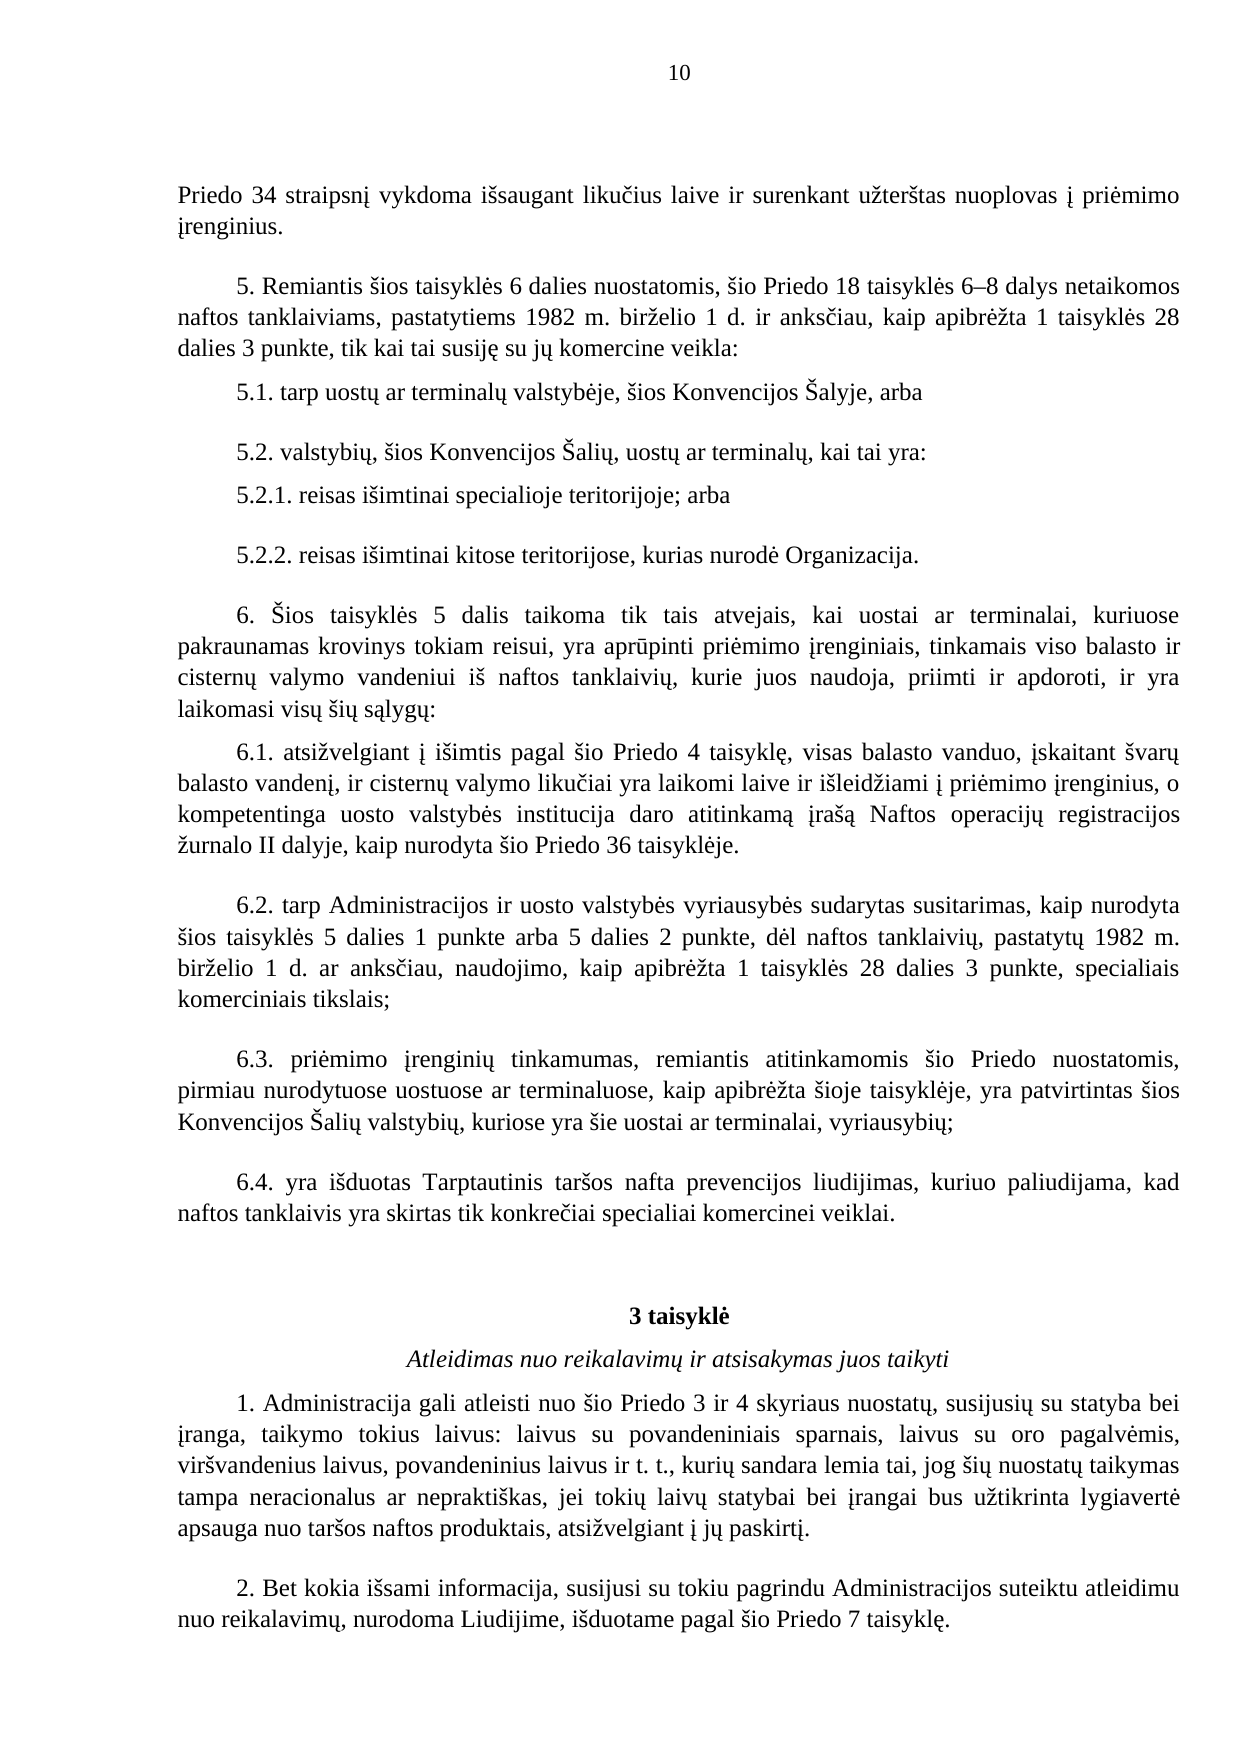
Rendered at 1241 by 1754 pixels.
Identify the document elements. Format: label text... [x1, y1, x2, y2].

text 1. Administracija gali atleisti nuo šio Priedo 3 ir 4 skyriaus nuostatų, susijusių su statyba bei įranga, taikymo tokius laivus: laivus su povandeniniais sparnais, laivus su oro pagalvėmis, viršvandenius laivus, povandeninius laivus ir t. t., kurių sandara lemia tai, jog šių nuostatų taikymas tampa neracionalus ar nepraktiškas, jei tokių laivų statybai bei įrangai bus užtikrinta lygiavertė apsauga nuo taršos naftos produktais, atsižvelgiant į jų paskirtį. [177, 1385, 1181, 1542]
text 3 taisyklė [177, 1299, 1181, 1330]
text 6.4. yra išduotas Tarptautinis taršos nafta prevencijos liudijimas, kuriuo paliudijama, kad naftos tanklaivis yra skirtas tik konkrečiai specialiai komercinei veiklai. [177, 1164, 1181, 1227]
text 5.2.1. reisas išimtinai specialioje teritorijoje; arba [177, 477, 1181, 509]
text 5. Remiantis šios taisyklės 6 dalies nuostatomis, šio Priedo 18 taisyklės 6–8 dalys netaikomos naftos tanklaiviams, pastatytiems 1982 m. birželio 1 d. ir anksčiau, kaip apibrėžta 1 taisyklės 28 dalies 3 punkte, tik kai tai susiję su jų komercine veikla: [177, 268, 1181, 362]
text 5.2. valstybių, šios Konvencijos Šalių, uostų ar terminalų, kai tai yra: [177, 434, 1181, 465]
text 6.1. atsižvelgiant į išimtis pagal šio Priedo 4 taisyklę, visas balasto vanduo, įskaitant švarų balasto vandenį, ir cisternų valymo likučiai yra laikomi laive ir išleidžiami į priėmimo įrenginius, o kompetentinga uosto valstybės institucija daro atitinkamą įrašą Naftos operacijų registracijos žurnalo II dalyje, kaip nurodyta šio Priedo 36 taisyklėje. [177, 734, 1181, 859]
text 6. Šios taisyklės 5 dalis taikoma tik tais atvejais, kai uostai ar terminalai, kuriuose pakraunamas krovinys tokiam reisui, yra aprūpinti priėmimo įrenginiais, tinkamais viso balasto ir cisternų valymo vandeniui iš naftos tanklaivių, kurie juos naudoja, priimti ir apdoroti, ir yra laikomasi visų šių sąlygų: [177, 597, 1181, 722]
text 5.1. tarp uostų ar terminalų valstybėje, šios Konvencijos Šalyje, arba [177, 374, 1181, 405]
text 2. Bet kokia išsami informacija, susijusi su tokiu pagrindu Administracijos suteiktu atleidimu nuo reikalavimų, nurodoma Liudijime, išduotame pagal šio Priedo 7 taisyklę. [177, 1570, 1181, 1633]
text 6.3. priėmimo įrenginių tinkamumas, remiantis atitinkamomis šio Priedo nuostatomis, pirmiau nurodytuose uostuose ar terminaluose, kaip apibrėžta šioje taisyklėje, yra patvirtintas šios Konvencijos Šalių valstybių, kuriose yra šie uostai ar terminalai, vyriausybių; [177, 1042, 1181, 1136]
text 6.2. tarp Administracijos ir uosto valstybės vyriausybės sudarytas susitarimas, kaip nurodyta šios taisyklės 5 dalies 1 punkte arba 5 dalies 2 punkte, dėl naftos tanklaivių, pastatytų 1982 m. birželio 1 d. ar anksčiau, naudojimo, kaip apibrėžta 1 taisyklės 28 dalies 3 punkte, specialiais komerciniais tikslais; [177, 888, 1181, 1013]
text Atleidimas nuo reikalavimų ir atsisakymas juos taikyti [177, 1342, 1181, 1373]
text 5.2.2. reisas išimtinai kitose teritorijose, kurias nurodė Organizacija. [177, 537, 1181, 569]
text Priedo 34 straipsnį vykdoma išsaugant likučius laive ir surenkant užterštas nuoplovas į priėmimo įrenginius. [177, 177, 1181, 240]
